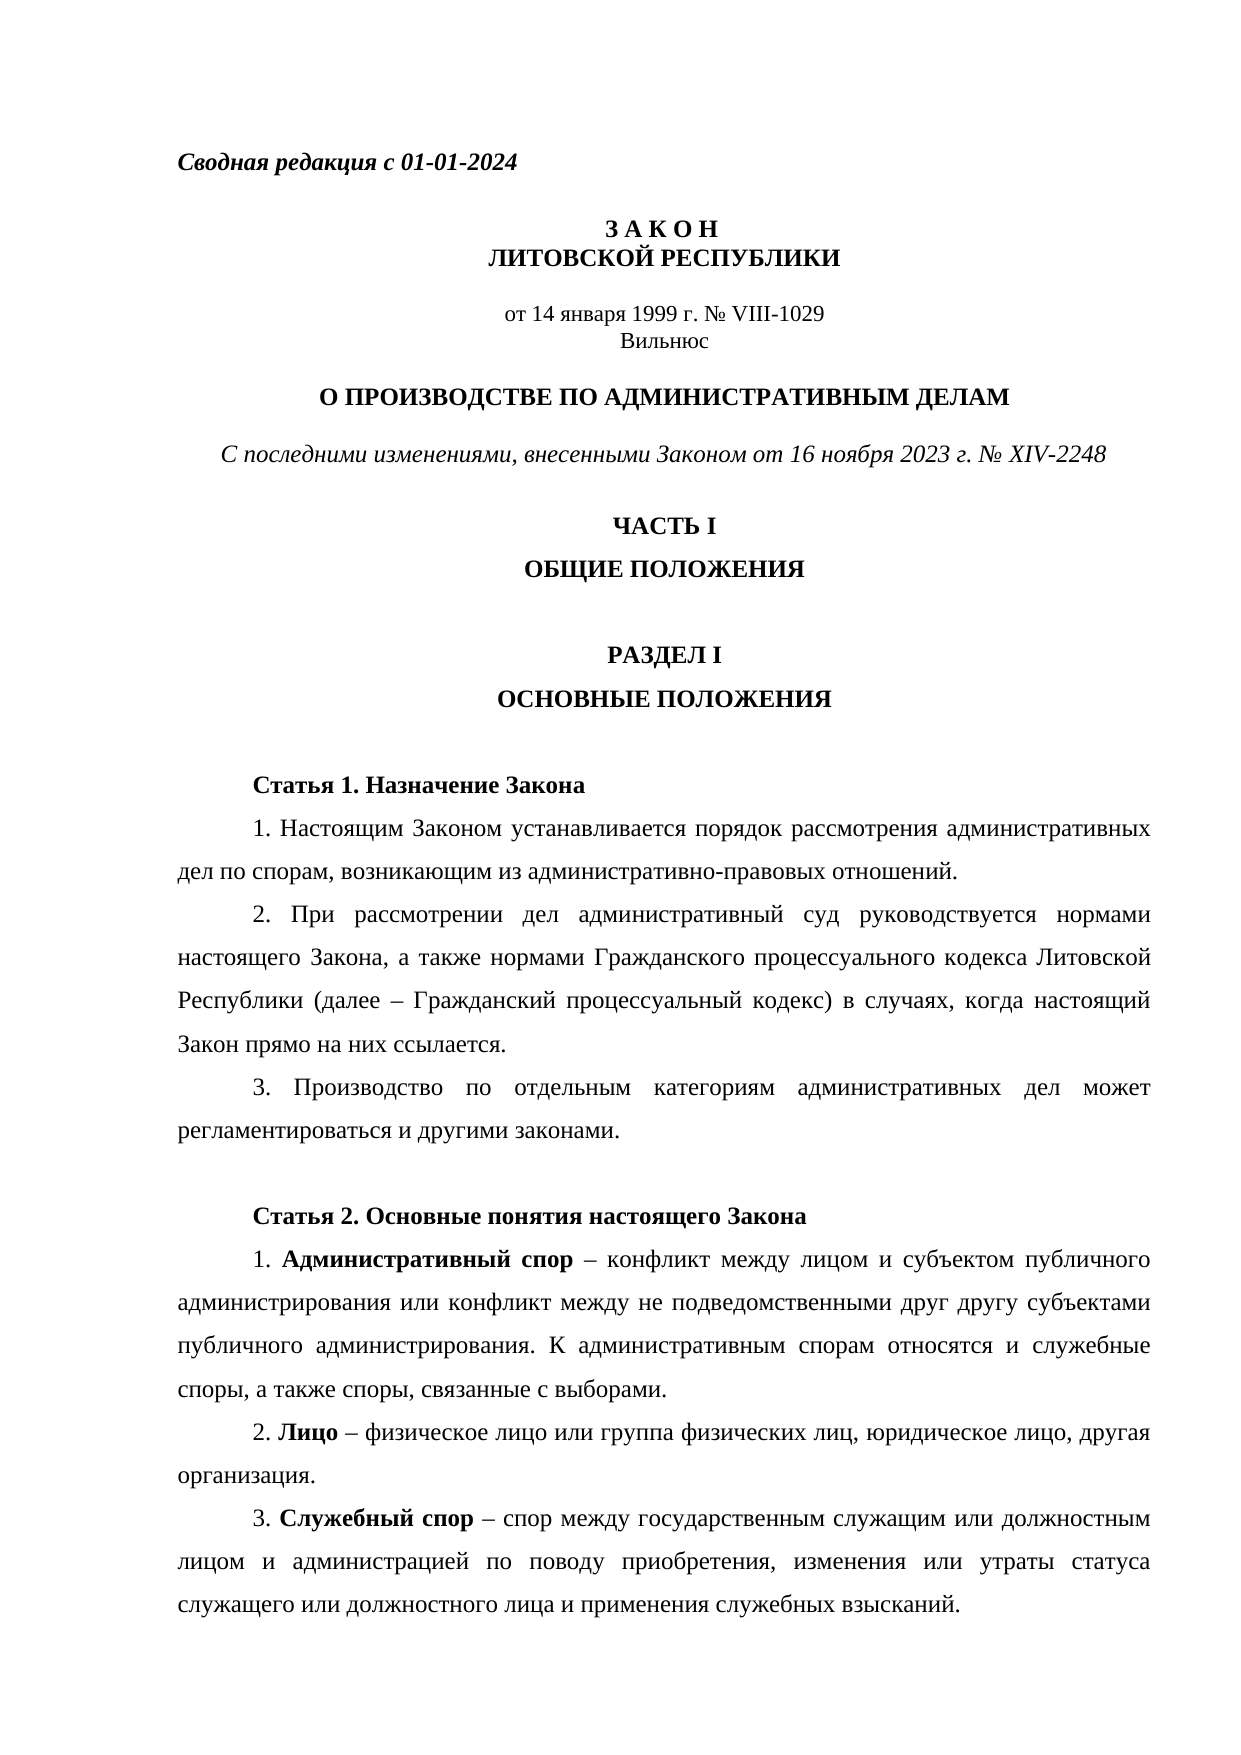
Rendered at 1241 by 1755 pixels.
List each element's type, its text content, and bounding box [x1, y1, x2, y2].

text Вильнюс [177, 327, 1152, 353]
text ОСНОВНЫЕ ПОЛОЖЕНИЯ [177, 684, 1152, 712]
text О ПРОИЗВОДСТВЕ ПО АДМИНИСТРАТИВНЫМ ДЕЛАМ [177, 382, 1152, 411]
text Сводная редакция с 01-01-2024 [177, 147, 1152, 176]
text ОБЩИЕ ПОЛОЖЕНИЯ [177, 554, 1152, 583]
text З А К О Н [177, 214, 1152, 243]
text Статья 2. Основные понятия настоящего Закона [177, 1201, 1152, 1230]
text ЧАСТЬ I [177, 511, 1152, 540]
text С последними изменениями, внесенными Законом от 16 ноября 2023 г. № XIV-2248 [177, 439, 1152, 468]
text 3. Служебный спор – спор между государственным служащим или должностным лицом и администрацией по поводу приобретения, изменения или утраты статуса служащего или должностного лица и применения служебных взысканий. [177, 1503, 1152, 1618]
text от 14 января 1999 г. № VIII-1029 [177, 300, 1152, 327]
text 1. Настоящим Законом устанавливается порядок рассмотрения административных дел по спорам, возникающим из административно-правовых отношений. [177, 813, 1152, 885]
text 2. При рассмотрении дел административный суд руководствуется нормами настоящего Закона, а также нормами Гражданского процессуального кодекса Литовской Республики (далее – Гражданский процессуальный кодекс) в случаях, когда настоящий Закон прямо на них ссылается. [177, 899, 1152, 1057]
text РАЗДЕЛ I [177, 641, 1152, 669]
text 3. Производство по отдельным категориям административных дел может регламентироваться и другими законами. [177, 1072, 1152, 1144]
text 2. Лицо – физическое лицо или группа физических лиц, юридическое лицо, другая организация. [177, 1417, 1152, 1489]
text Статья 1. Назначение Закона [177, 770, 1152, 799]
text ЛИТОВСКОЙ РЕСПУБЛИКИ [177, 243, 1152, 272]
text 1. Административный спор – конфликт между лицом и субъектом публичного администрирования или конфликт между не подведомственными друг другу субъектами публичного администрирования. К административным спорам относятся и служебные споры, а также споры, связанные с выборами. [177, 1244, 1152, 1402]
